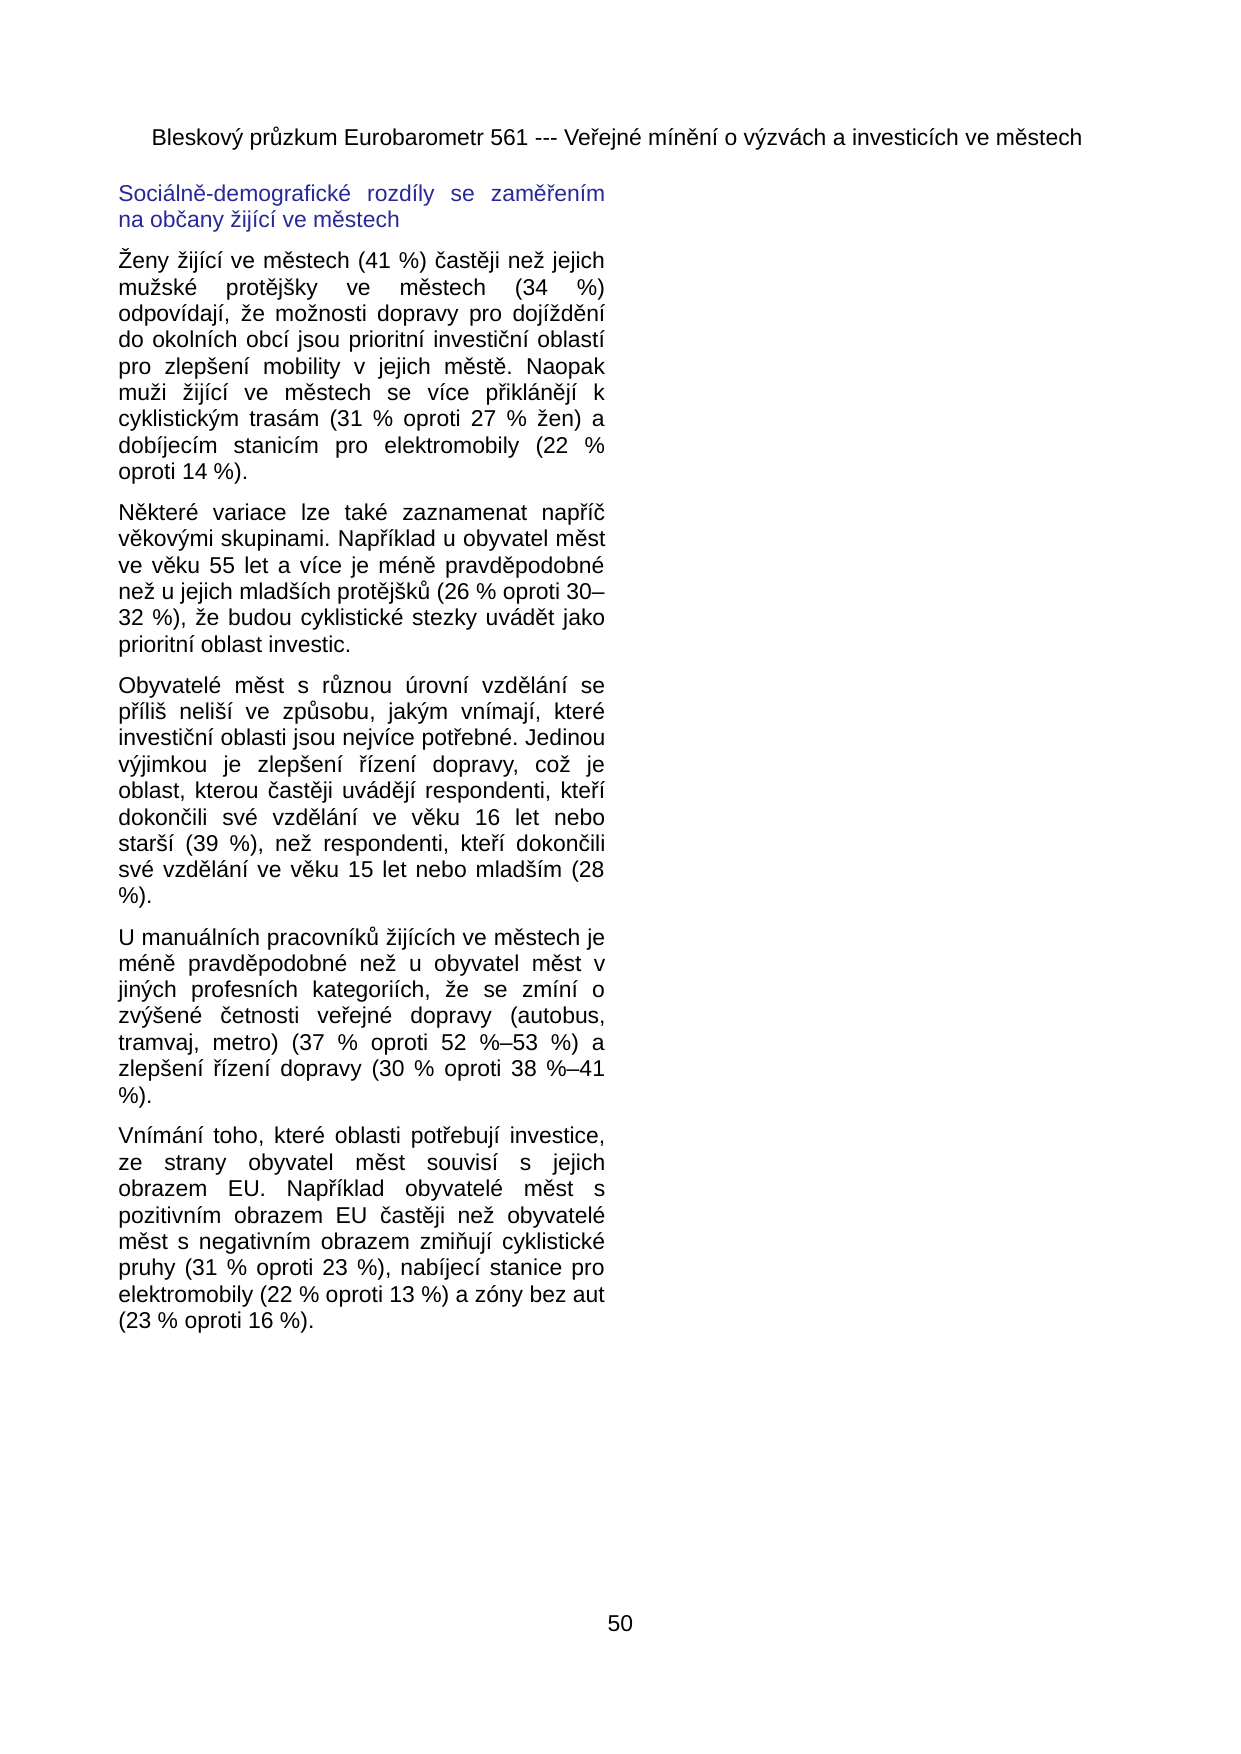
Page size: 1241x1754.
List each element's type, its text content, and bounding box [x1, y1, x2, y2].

text Vnímání toho, které oblasti potřebují investice, ze strany obyvatel měst souvisí s jejich obrazem EU. Například obyvatelé měst s pozitivním obrazem EU častěji než obyvatelé měst s negativním obrazem zmiňují cyklistické pruhy (31 % oproti 23 %), nabíjecí stanice pro elektromobily (22 % oproti 13 %) a zóny bez aut (23 % oproti 16 %). [118, 1122, 605, 1333]
text Ženy žijící ve městech (41 %) častěji než jejich mužské protějšky ve městech (34 %) odpovídají, že možnosti dopravy pro dojíždění do okolních obcí jsou prioritní investiční oblastí pro zlepšení mobility v jejich městě. Naopak muži žijící ve městech se více přiklánějí k cyklistickým trasám (31 % oproti 27 % žen) a dobíjecím stanicím pro elektromobily (22 % oproti 14 %). [118, 247, 605, 484]
text Sociálně-demografické rozdíly se zaměřením na občany žijící ve městech [118, 180, 605, 233]
text U manuálních pracovníků žijících ve městech je méně pravděpodobné než u obyvatel měst v jiných profesních kategoriích, že se zmíní o zvýšené četnosti veřejné dopravy (autobus, tramvaj, metro) (37 % oproti 52 %–53 %) a zlepšení řízení dopravy (30 % oproti 38 %–41 %). [118, 923, 605, 1108]
text Některé variace lze také zaznamenat napříč věkovými skupinami. Například u obyvatel měst ve věku 55 let a více je méně pravděpodobné než u jejich mladších protějšků (26 % oproti 30–32 %), že budou cyklistické stezky uvádět jako prioritní oblast investic. [118, 499, 605, 657]
text Obyvatelé měst s různou úrovní vzdělání se příliš neliší ve způsobu, jakým vnímají, které investiční oblasti jsou nejvíce potřebné. Jedinou výjimkou je zlepšení řízení dopravy, což je oblast, kterou častěji uvádějí respondenti, kteří dokončili své vzdělání ve věku 16 let nebo starší (39 %), než respondenti, kteří dokončili své vzdělání ve věku 15 let nebo mladším (28 %). [118, 672, 605, 909]
